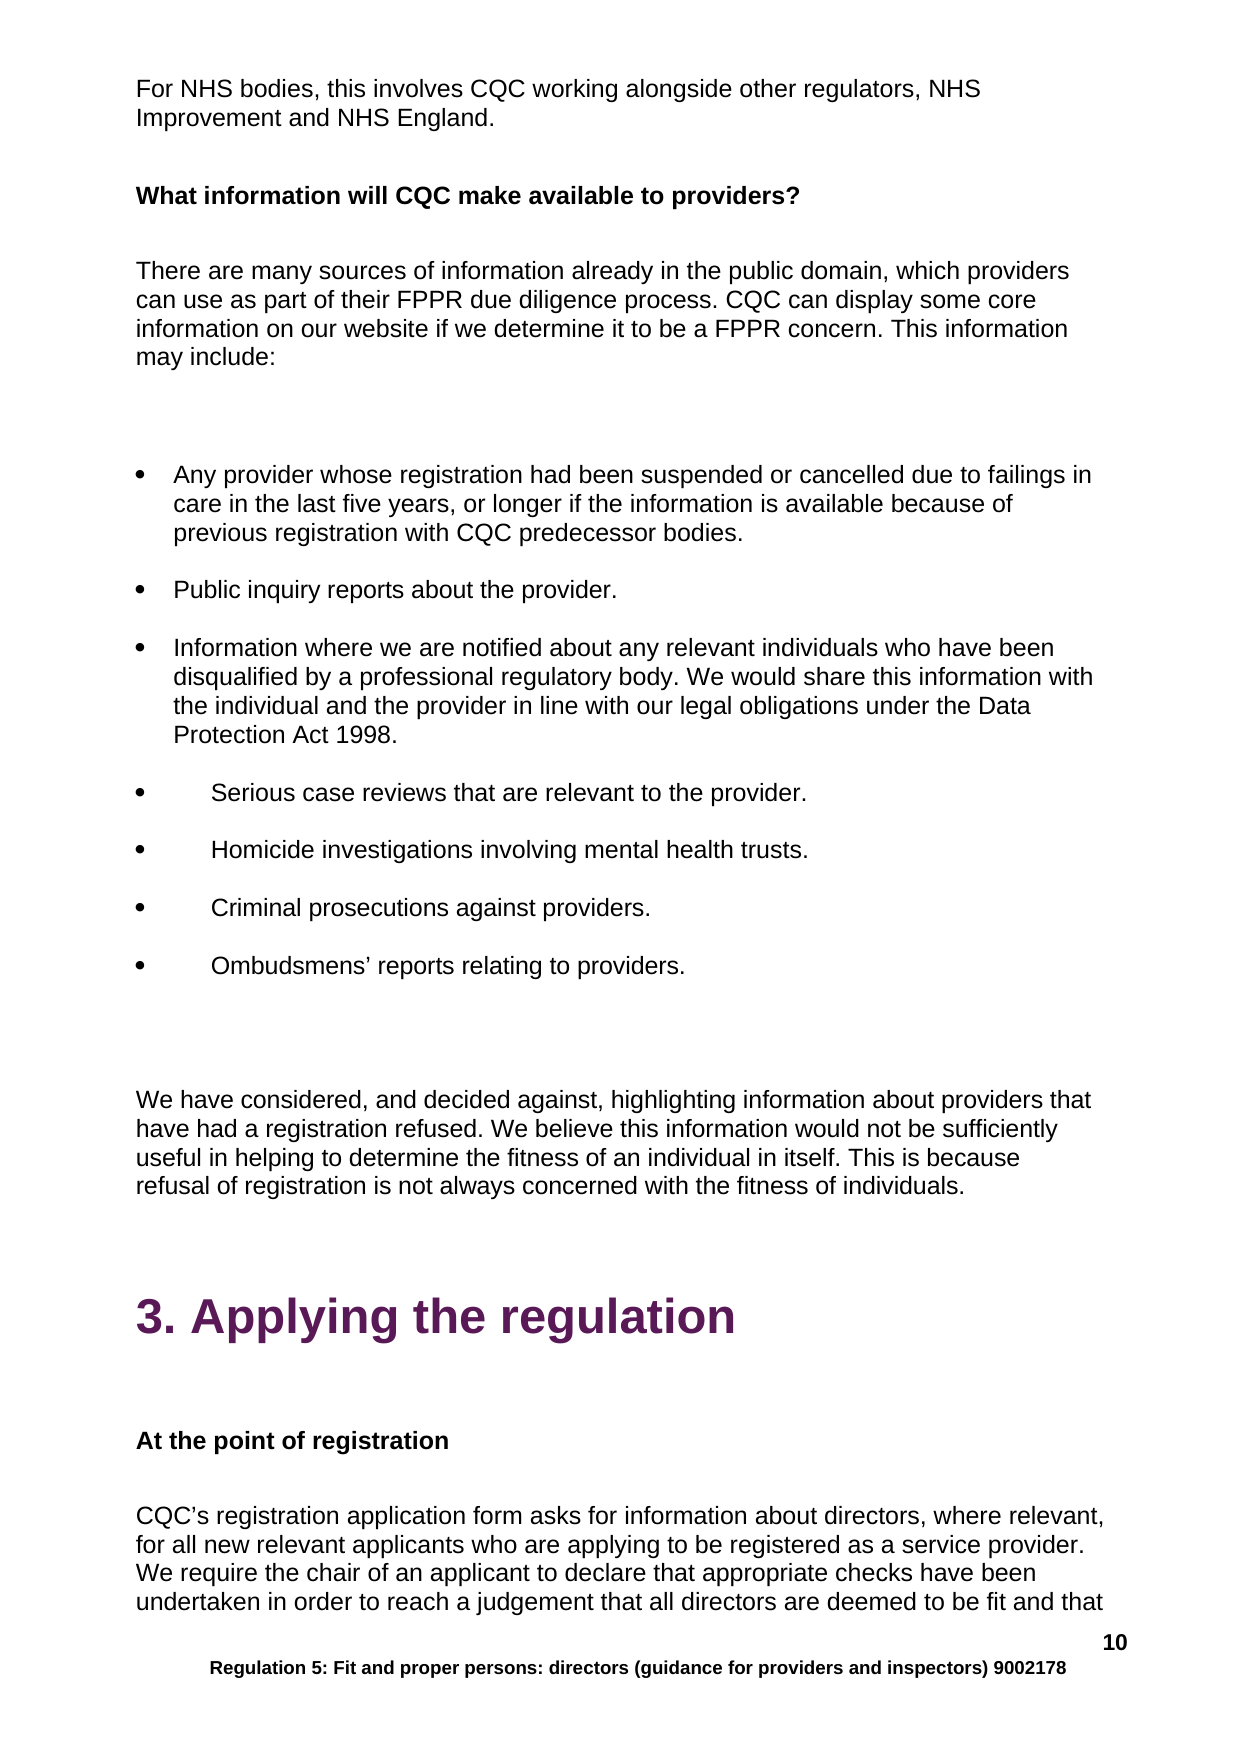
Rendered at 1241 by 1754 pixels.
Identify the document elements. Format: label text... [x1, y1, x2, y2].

list Information where we are notified about any relevant individuals who have been disqualified by a professional regulatory body. We would share this information with the individual and the provider in line with our legal obligations under the Data Protection Act 1998. [136, 634, 1111, 749]
text CQC’s registration application form asks for information about directors, where relevant, for all new relevant applicants who are applying to be registered as a service provider. We require the chair of an applicant to declare that appropriate checks have been undertaken in order to reach a judgement that all directors are deemed to be fit and that [136, 1501, 1111, 1616]
list Homicide investigations involving mental health trusts. [136, 836, 1111, 865]
list Any provider whose registration had been suspended or cancelled due to failings in care in the last five years, or longer if the information is available because of previous registration with CQC predecessor bodies. [136, 461, 1111, 547]
list Ombudsmens’ reports relating to providers. [136, 952, 1111, 981]
text We have considered, and decided against, highlighting information about providers that have had a registration refused. We believe this information would not be sufficiently useful in helping to determine the fitness of an individual in itself. This is because refusal of registration is not always concerned with the fitness of individuals. [136, 1086, 1096, 1201]
subtitle What information will CQC make available to providers? [136, 178, 1111, 211]
text For NHS bodies, this involves CQC working alongside other regulators, NHS Improvement and NHS England. [136, 75, 1013, 132]
list Criminal prosecutions against providers. [136, 894, 1111, 923]
list Public inquiry reports about the provider. [136, 576, 1111, 605]
subtitle At the point of registration [136, 1423, 1111, 1456]
subtitle 3. Applying the regulation [136, 1289, 1111, 1345]
text There are many sources of information already in the public domain, which providers can use as part of their FPPR due diligence process. CQC can display some core information on our website if we determine it to be a FPPR concern. This information may include: [136, 257, 1103, 372]
list Serious case reviews that are relevant to the provider. [136, 778, 1111, 807]
